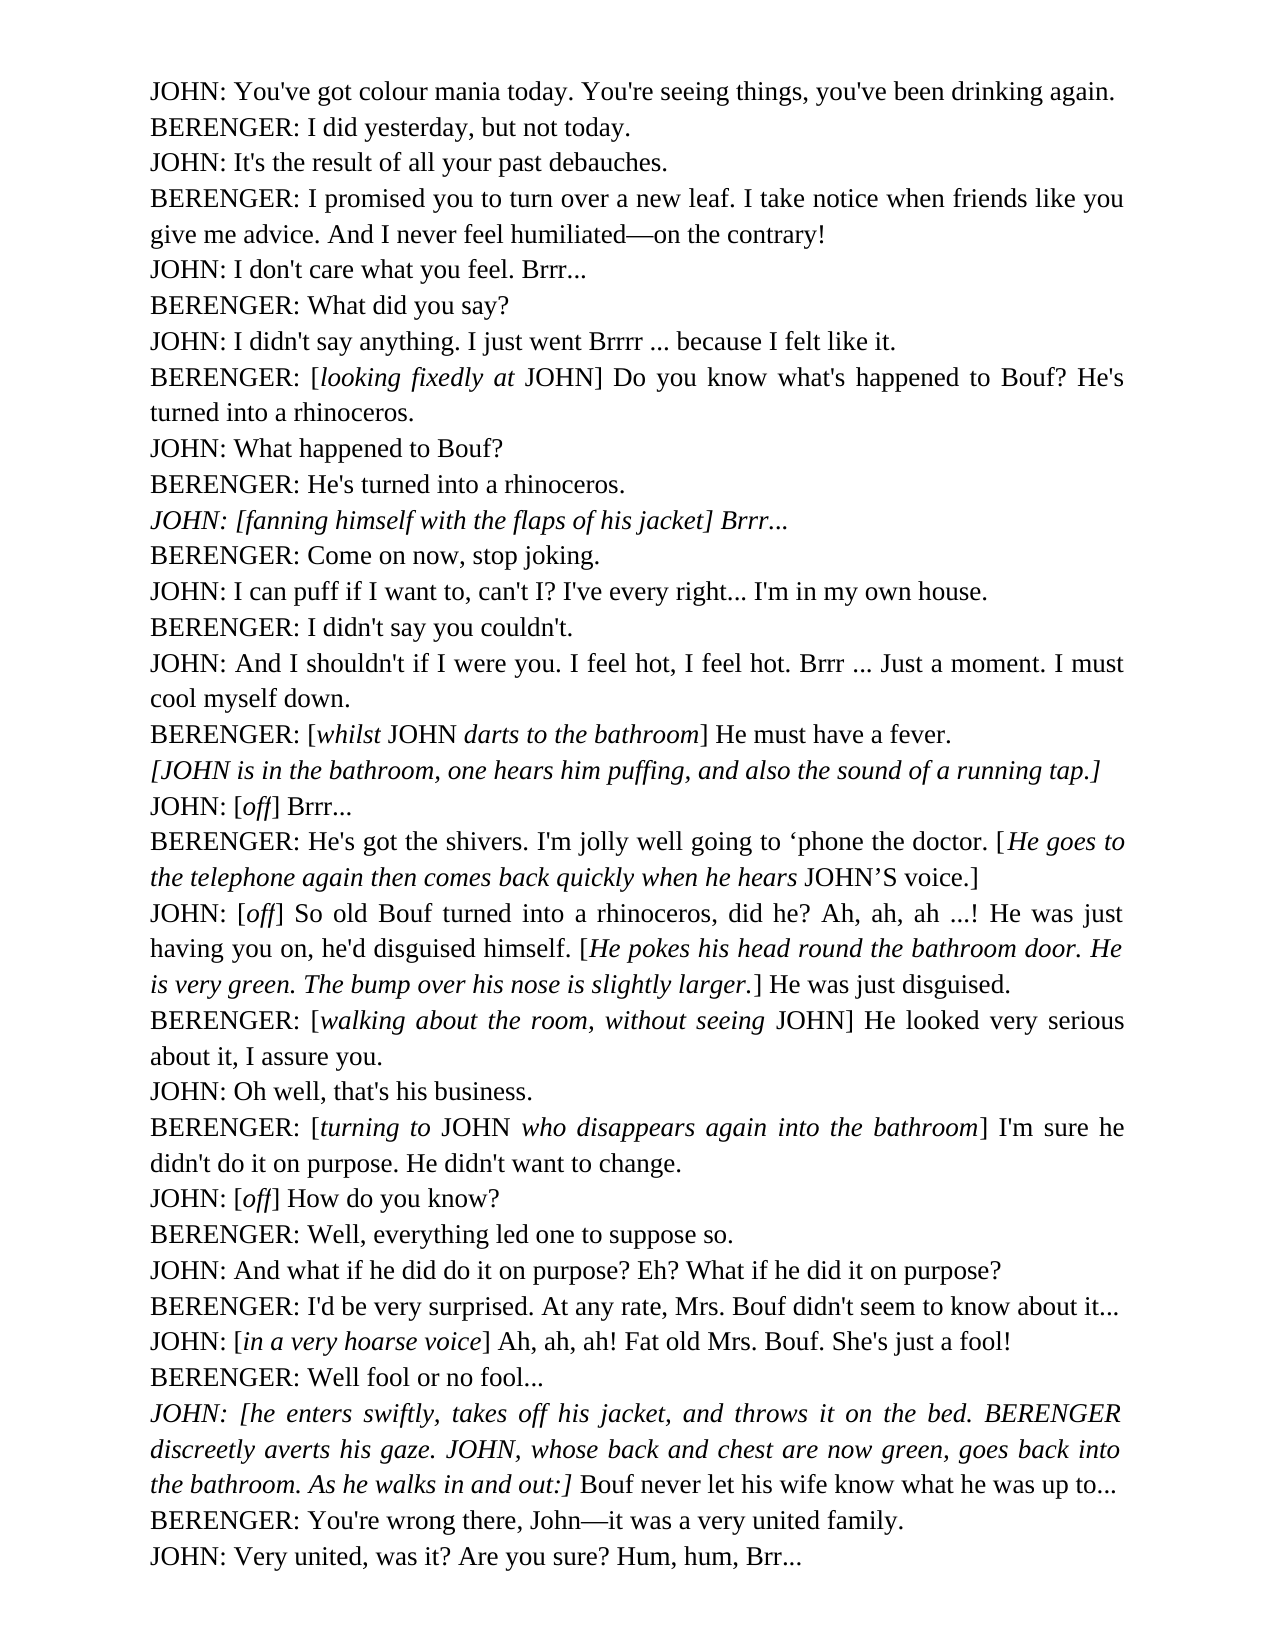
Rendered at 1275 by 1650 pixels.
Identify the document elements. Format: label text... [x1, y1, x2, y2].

text BERENGER: [walking about the room, without seeing JOHN] He looked very serious about it, I assure you. [150, 1004, 1125, 1071]
text BERENGER: You're wrong there, John—it was a very united family. [150, 1504, 1125, 1535]
text BERENGER: Well, everything led one to suppose so. [150, 1218, 1125, 1249]
text JOHN: It's the result of all your past debauches. [150, 146, 1125, 178]
text JOHN: [in a very hoarse voice] Ah, ah, ah! Fat old Mrs. Bouf. She's just a fool! [150, 1326, 1125, 1357]
text BERENGER: [whilst JOHN darts to the bathroom] He must have a fever. [150, 718, 1125, 749]
text BERENGER: [looking fixedly at JOHN] Do you know what's happened to Bouf? He's turned into a rhinoceros. [150, 361, 1125, 428]
text JOHN: I don't care what you feel. Brrr... [150, 254, 1125, 285]
text BERENGER: He's turned into a rhinoceros. [150, 468, 1125, 499]
text JOHN: What happened to Bouf? [150, 432, 1125, 463]
text JOHN: [off] Brrr... [150, 789, 1125, 821]
text JOHN: [he enters swiftly, takes off his jacket, and throws it on the bed. BERENGER discreetly averts his gaze. JOHN, whose back and chest are now green, goes back into the bathroom. As he walks in and out:] Bouf never let his wife know what he was up to... [150, 1397, 1125, 1499]
text BERENGER: I'd be very surprised. At any rate, Mrs. Bouf didn't seem to know about it... [150, 1290, 1125, 1321]
text JOHN: You've got colour mania today. You're seeing things, you've been drinking again. [150, 75, 1125, 106]
text JOHN: I didn't say anything. I just went Brrrr ... because I felt like it. [150, 325, 1125, 356]
text JOHN: Oh well, that's his business. [150, 1075, 1125, 1107]
text BERENGER: Come on now, stop joking. [150, 539, 1125, 571]
text JOHN: I can puff if I want to, can't I? I've every right... I'm in my own house. [150, 575, 1125, 606]
text JOHN: And what if he did do it on purpose? Eh? What if he did it on purpose? [150, 1254, 1125, 1285]
text BERENGER: I did yesterday, but not today. [150, 111, 1125, 142]
text BERENGER: What did you say? [150, 289, 1125, 321]
text BERENGER: I promised you to turn over a new leaf. I take notice when friends like you give me advice. And I never feel humiliated—on the contrary! [150, 182, 1125, 249]
text JOHN: [fanning himself with the flaps of his jacket] Brrr... [150, 504, 1125, 535]
text BERENGER: Well fool or no fool... [150, 1361, 1125, 1392]
text JOHN: Very united, was it? Are you sure? Hum, hum, Brr... [150, 1540, 1125, 1571]
text JOHN: And I shouldn't if I were you. I feel hot, I feel hot. Brrr ... Just a moment. I must cool myself down. [150, 647, 1125, 713]
text BERENGER: I didn't say you couldn't. [150, 611, 1125, 642]
text BERENGER: [turning to JOHN who disappears again into the bathroom] I'm sure he didn't do it on purpose. He didn't want to change. [150, 1111, 1125, 1178]
text [JOHN is in the bathroom, one hears him puffing, and also the sound of a running tap.] [150, 754, 1125, 785]
text JOHN: [off] How do you know? [150, 1183, 1125, 1214]
text BERENGER: He's got the shivers. I'm jolly well going to ‘phone the doctor. [He goes to the telephone again then comes back quickly when he hears JOHN’S voice.] [150, 825, 1125, 892]
text JOHN: [off] So old Bouf turned into a rhinoceros, did he? Ah, ah, ah ...! He was just having you on, he'd disguised himself. [He pokes his head round the bathroom door. He is very green. The bump over his nose is slightly larger.] He was just disguised. [150, 897, 1125, 999]
